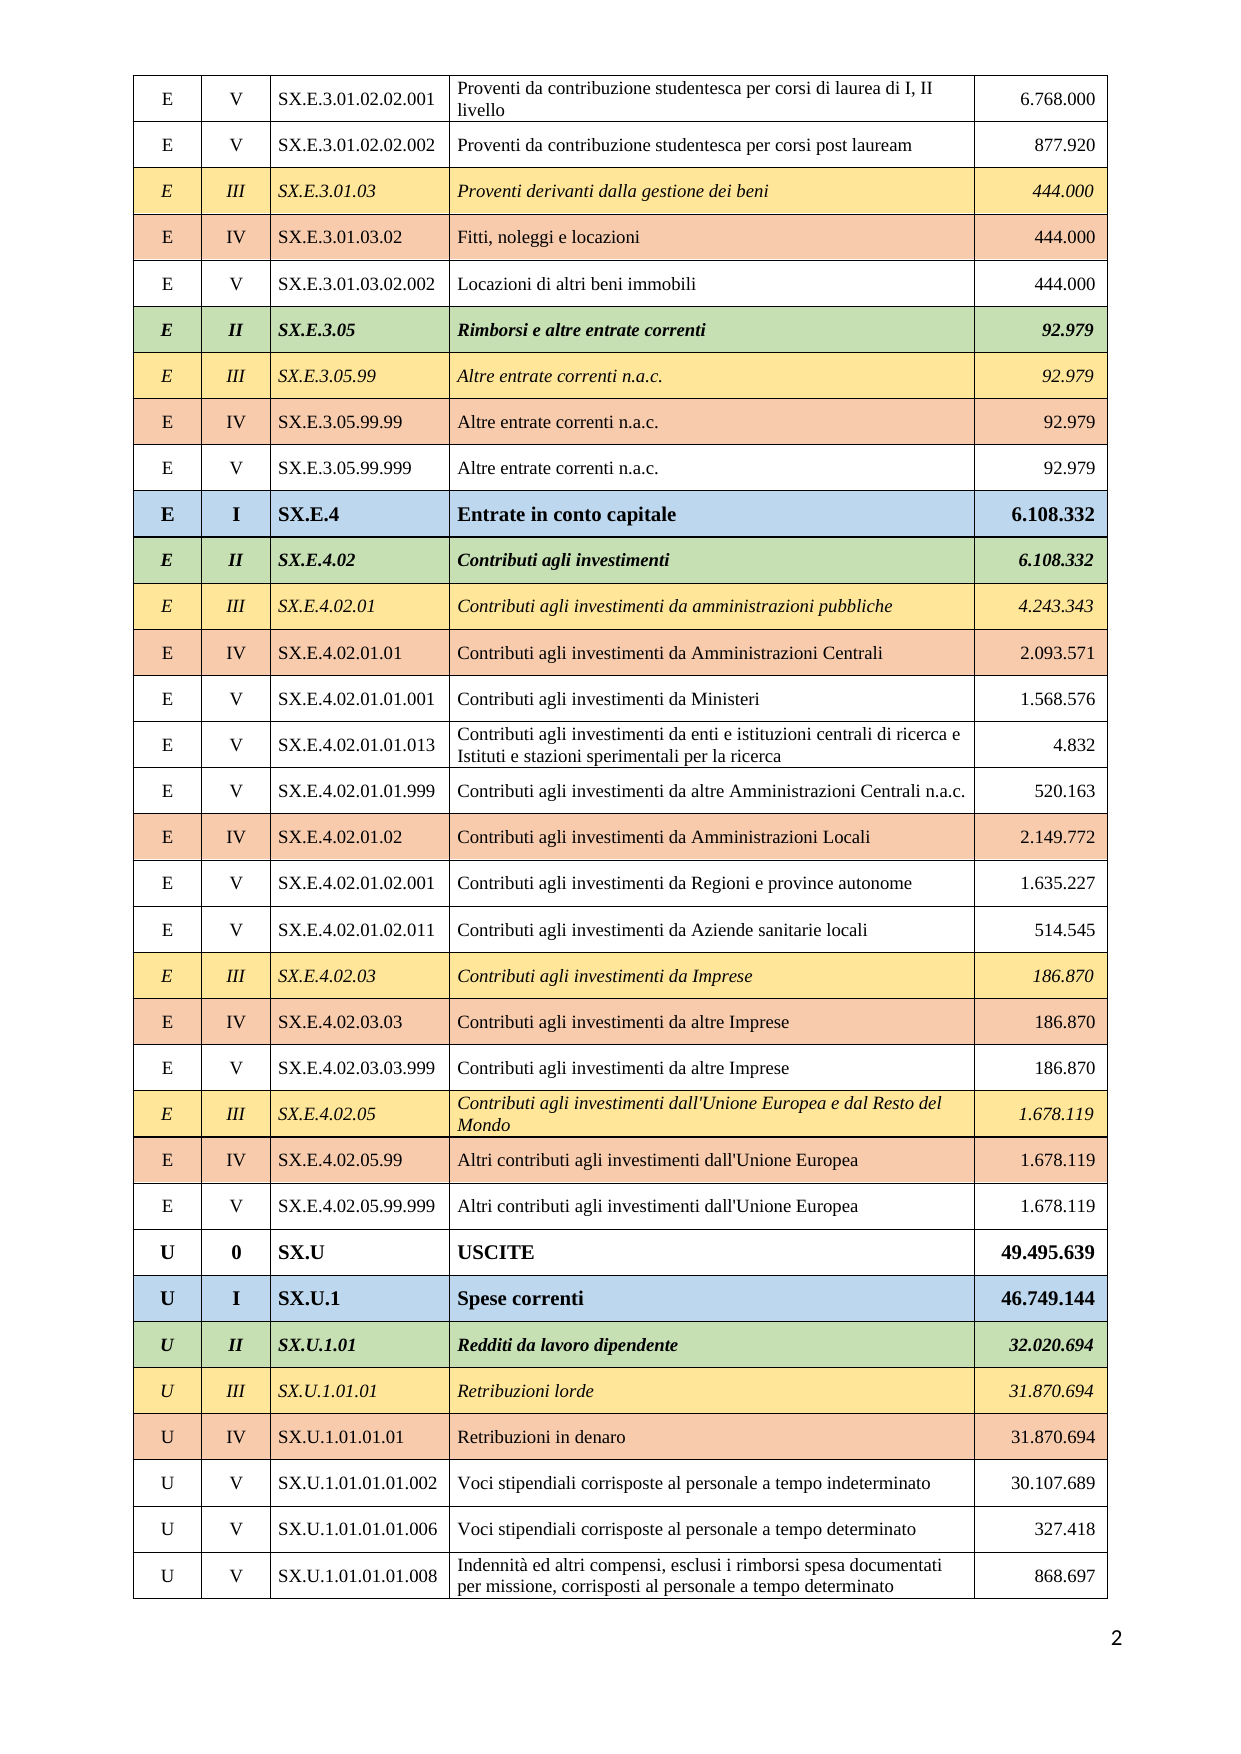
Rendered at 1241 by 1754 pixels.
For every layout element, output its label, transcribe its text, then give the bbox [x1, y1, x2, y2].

table_cell Contributi agli investimenti da Amministrazioni Locali [450, 814, 974, 859]
table_cell 444.000 [975, 168, 1107, 213]
table_cell 92.979 [975, 353, 1107, 398]
table_cell 444.000 [975, 215, 1107, 259]
table_cell Altri contributi agli investimenti dall'Unione Europea [450, 1184, 974, 1229]
table_cell 186.870 [975, 953, 1107, 998]
table_cell U [134, 1322, 201, 1367]
table_cell E [134, 722, 201, 767]
table_cell SX.E.4.02.01.02.001 [271, 861, 449, 906]
table_cell Redditi da lavoro dipendente [450, 1322, 974, 1367]
table_cell I [202, 491, 270, 536]
table_cell V [202, 907, 270, 952]
table_cell V [202, 76, 270, 121]
table_cell E [134, 76, 201, 121]
table_cell E [134, 538, 201, 583]
table_cell 6.108.332 [975, 538, 1107, 583]
table_cell IV [202, 1414, 270, 1459]
table_cell IV [202, 215, 270, 259]
table_cell 6.108.332 [975, 491, 1107, 536]
table_cell Entrate in conto capitale [450, 491, 974, 536]
table_cell U [134, 1460, 201, 1506]
table_cell II [202, 538, 270, 583]
table_cell E [134, 1045, 201, 1090]
table_cell V [202, 122, 270, 167]
table_cell U [134, 1276, 201, 1321]
table_cell SX.E.4.02.03.03 [271, 999, 449, 1044]
table_cell I [202, 1276, 270, 1321]
table_cell Contributi agli investimenti da Regioni e province autonome [450, 861, 974, 906]
table_cell E [134, 491, 201, 536]
table_cell 186.870 [975, 999, 1107, 1044]
table_cell E [134, 353, 201, 398]
table_cell Contributi agli investimenti da Ministeri [450, 676, 974, 721]
table_cell E [134, 1091, 201, 1136]
table_cell Altri contributi agli investimenti dall'Unione Europea [450, 1138, 974, 1182]
table_cell SX.E.4.02.03 [271, 953, 449, 998]
table_cell 0 [202, 1230, 270, 1275]
table_cell SX.E.3.05.99.999 [271, 445, 449, 490]
table_cell 877.920 [975, 122, 1107, 167]
table_cell 31.870.694 [975, 1368, 1107, 1413]
table_cell E [134, 584, 201, 629]
table_cell E [134, 1138, 201, 1182]
table_cell E [134, 861, 201, 906]
table_cell U [134, 1507, 201, 1552]
table_cell 1.678.119 [975, 1138, 1107, 1182]
table_cell IV [202, 814, 270, 859]
table_cell SX.E.3.01.02.02.002 [271, 122, 449, 167]
table_cell 1.568.576 [975, 676, 1107, 721]
table_cell 92.979 [975, 399, 1107, 444]
table_cell Contributi agli investimenti da altre Imprese [450, 999, 974, 1044]
table_cell E [134, 168, 201, 213]
table_cell V [202, 445, 270, 490]
table_cell SX.E.3.01.03 [271, 168, 449, 213]
table_cell Contributi agli investimenti da Imprese [450, 953, 974, 998]
table_cell SX.U [271, 1230, 449, 1275]
table_cell SX.U.1.01.01.01.002 [271, 1460, 449, 1506]
table_cell E [134, 676, 201, 721]
table_cell SX.E.3.05.99 [271, 353, 449, 398]
table_cell V [202, 861, 270, 906]
table_cell E [134, 399, 201, 444]
table_cell Contributi agli investimenti da enti e istituzioni centrali di ricerca e Istituti e stazioni sperimentali per la ricerca [450, 722, 974, 767]
table_cell E [134, 445, 201, 490]
table_cell SX.E.3.01.03.02 [271, 215, 449, 259]
table_cell E [134, 768, 201, 813]
table_cell 2.149.772 [975, 814, 1107, 859]
table_cell III [202, 168, 270, 213]
table_cell V [202, 1045, 270, 1090]
table_cell Voci stipendiali corrisposte al personale a tempo indeterminato [450, 1460, 974, 1506]
table_cell Proventi da contribuzione studentesca per corsi di laurea di I, II livello [450, 76, 974, 121]
table_cell SX.E.4.02.01.01 [271, 630, 449, 675]
table_cell Proventi da contribuzione studentesca per corsi post lauream [450, 122, 974, 167]
table_cell III [202, 353, 270, 398]
table_cell E [134, 122, 201, 167]
table_cell Contributi agli investimenti da Amministrazioni Centrali [450, 630, 974, 675]
table_cell SX.U.1.01 [271, 1322, 449, 1367]
table_cell 444.000 [975, 261, 1107, 306]
table_cell Locazioni di altri beni immobili [450, 261, 974, 306]
table_cell Proventi derivanti dalla gestione dei beni [450, 168, 974, 213]
table_cell Contributi agli investimenti [450, 538, 974, 583]
table_cell SX.E.4.02.01 [271, 584, 449, 629]
table_cell E [134, 261, 201, 306]
table_cell 92.979 [975, 307, 1107, 352]
table_cell III [202, 584, 270, 629]
table_cell IV [202, 1138, 270, 1182]
table_cell V [202, 1507, 270, 1552]
table_cell 4.832 [975, 722, 1107, 767]
table_cell 4.243.343 [975, 584, 1107, 629]
table_cell 46.749.144 [975, 1276, 1107, 1321]
table_cell U [134, 1414, 201, 1459]
table_cell Contributi agli investimenti da altre Amministrazioni Centrali n.a.c. [450, 768, 974, 813]
table_cell SX.E.4.02.01.02 [271, 814, 449, 859]
table_cell V [202, 1460, 270, 1506]
table_cell Retribuzioni in denaro [450, 1414, 974, 1459]
table_cell E [134, 630, 201, 675]
table_cell SX.U.1.01.01.01.008 [271, 1553, 449, 1598]
table_cell Contributi agli investimenti dall'Unione Europea e dal Resto del Mondo [450, 1091, 974, 1136]
table_cell 30.107.689 [975, 1460, 1107, 1506]
table_cell III [202, 953, 270, 998]
table_cell 6.768.000 [975, 76, 1107, 121]
table_cell 32.020.694 [975, 1322, 1107, 1367]
table_cell 186.870 [975, 1045, 1107, 1090]
table_cell 520.163 [975, 768, 1107, 813]
table_cell SX.E.4.02.05.99.999 [271, 1184, 449, 1229]
table_cell E [134, 215, 201, 259]
table_cell U [134, 1230, 201, 1275]
table_cell 31.870.694 [975, 1414, 1107, 1459]
table_cell 2.093.571 [975, 630, 1107, 675]
table_cell V [202, 1553, 270, 1598]
table_cell SX.E.3.01.03.02.002 [271, 261, 449, 306]
table_cell SX.E.4.02 [271, 538, 449, 583]
table_cell 1.635.227 [975, 861, 1107, 906]
table_cell Indennità ed altri compensi, esclusi i rimborsi spesa documentati per missione, corrisposti al personale a tempo determinato [450, 1553, 974, 1598]
table_cell Contributi agli investimenti da amministrazioni pubbliche [450, 584, 974, 629]
table_cell IV [202, 630, 270, 675]
table_cell SX.E.3.01.02.02.001 [271, 76, 449, 121]
table_cell 49.495.639 [975, 1230, 1107, 1275]
table_cell 868.697 [975, 1553, 1107, 1598]
table_cell III [202, 1091, 270, 1136]
table_cell SX.E.4.02.05 [271, 1091, 449, 1136]
table_cell U [134, 1553, 201, 1598]
table_cell SX.U.1.01.01.01 [271, 1414, 449, 1459]
table_cell 1.678.119 [975, 1184, 1107, 1229]
table_cell III [202, 1368, 270, 1413]
table_cell E [134, 907, 201, 952]
table_cell SX.U.1.01.01.01.006 [271, 1507, 449, 1552]
table_cell SX.E.4 [271, 491, 449, 536]
table_cell Altre entrate correnti n.a.c. [450, 353, 974, 398]
table_cell 1.678.119 [975, 1091, 1107, 1136]
table_cell V [202, 768, 270, 813]
table_cell Rimborsi e altre entrate correnti [450, 307, 974, 352]
table_cell SX.E.3.05.99.99 [271, 399, 449, 444]
table_cell SX.U.1 [271, 1276, 449, 1321]
table_cell Voci stipendiali corrisposte al personale a tempo determinato [450, 1507, 974, 1552]
table_cell 327.418 [975, 1507, 1107, 1552]
table_cell SX.E.4.02.01.02.011 [271, 907, 449, 952]
table_cell E [134, 307, 201, 352]
table_cell USCITE [450, 1230, 974, 1275]
table_cell IV [202, 999, 270, 1044]
table_cell Spese correnti [450, 1276, 974, 1321]
table_cell SX.E.4.02.01.01.001 [271, 676, 449, 721]
table_cell E [134, 1184, 201, 1229]
table_cell SX.E.4.02.01.01.013 [271, 722, 449, 767]
table_cell SX.E.3.05 [271, 307, 449, 352]
table_cell V [202, 676, 270, 721]
table_cell SX.E.4.02.05.99 [271, 1138, 449, 1182]
table_cell Contributi agli investimenti da Aziende sanitarie locali [450, 907, 974, 952]
table_cell E [134, 953, 201, 998]
table_cell IV [202, 399, 270, 444]
table_cell SX.U.1.01.01 [271, 1368, 449, 1413]
table_cell SX.E.4.02.03.03.999 [271, 1045, 449, 1090]
table_cell Contributi agli investimenti da altre Imprese [450, 1045, 974, 1090]
table_cell Retribuzioni lorde [450, 1368, 974, 1413]
table_cell 92.979 [975, 445, 1107, 490]
table_cell V [202, 261, 270, 306]
table_cell V [202, 722, 270, 767]
table_cell Altre entrate correnti n.a.c. [450, 445, 974, 490]
table_cell II [202, 307, 270, 352]
table_cell Fitti, noleggi e locazioni [450, 215, 974, 259]
table_cell SX.E.4.02.01.01.999 [271, 768, 449, 813]
table_cell II [202, 1322, 270, 1367]
table_cell V [202, 1184, 270, 1229]
table_cell Altre entrate correnti n.a.c. [450, 399, 974, 444]
table_cell E [134, 999, 201, 1044]
table_cell 514.545 [975, 907, 1107, 952]
table_cell E [134, 814, 201, 859]
table_cell U [134, 1368, 201, 1413]
